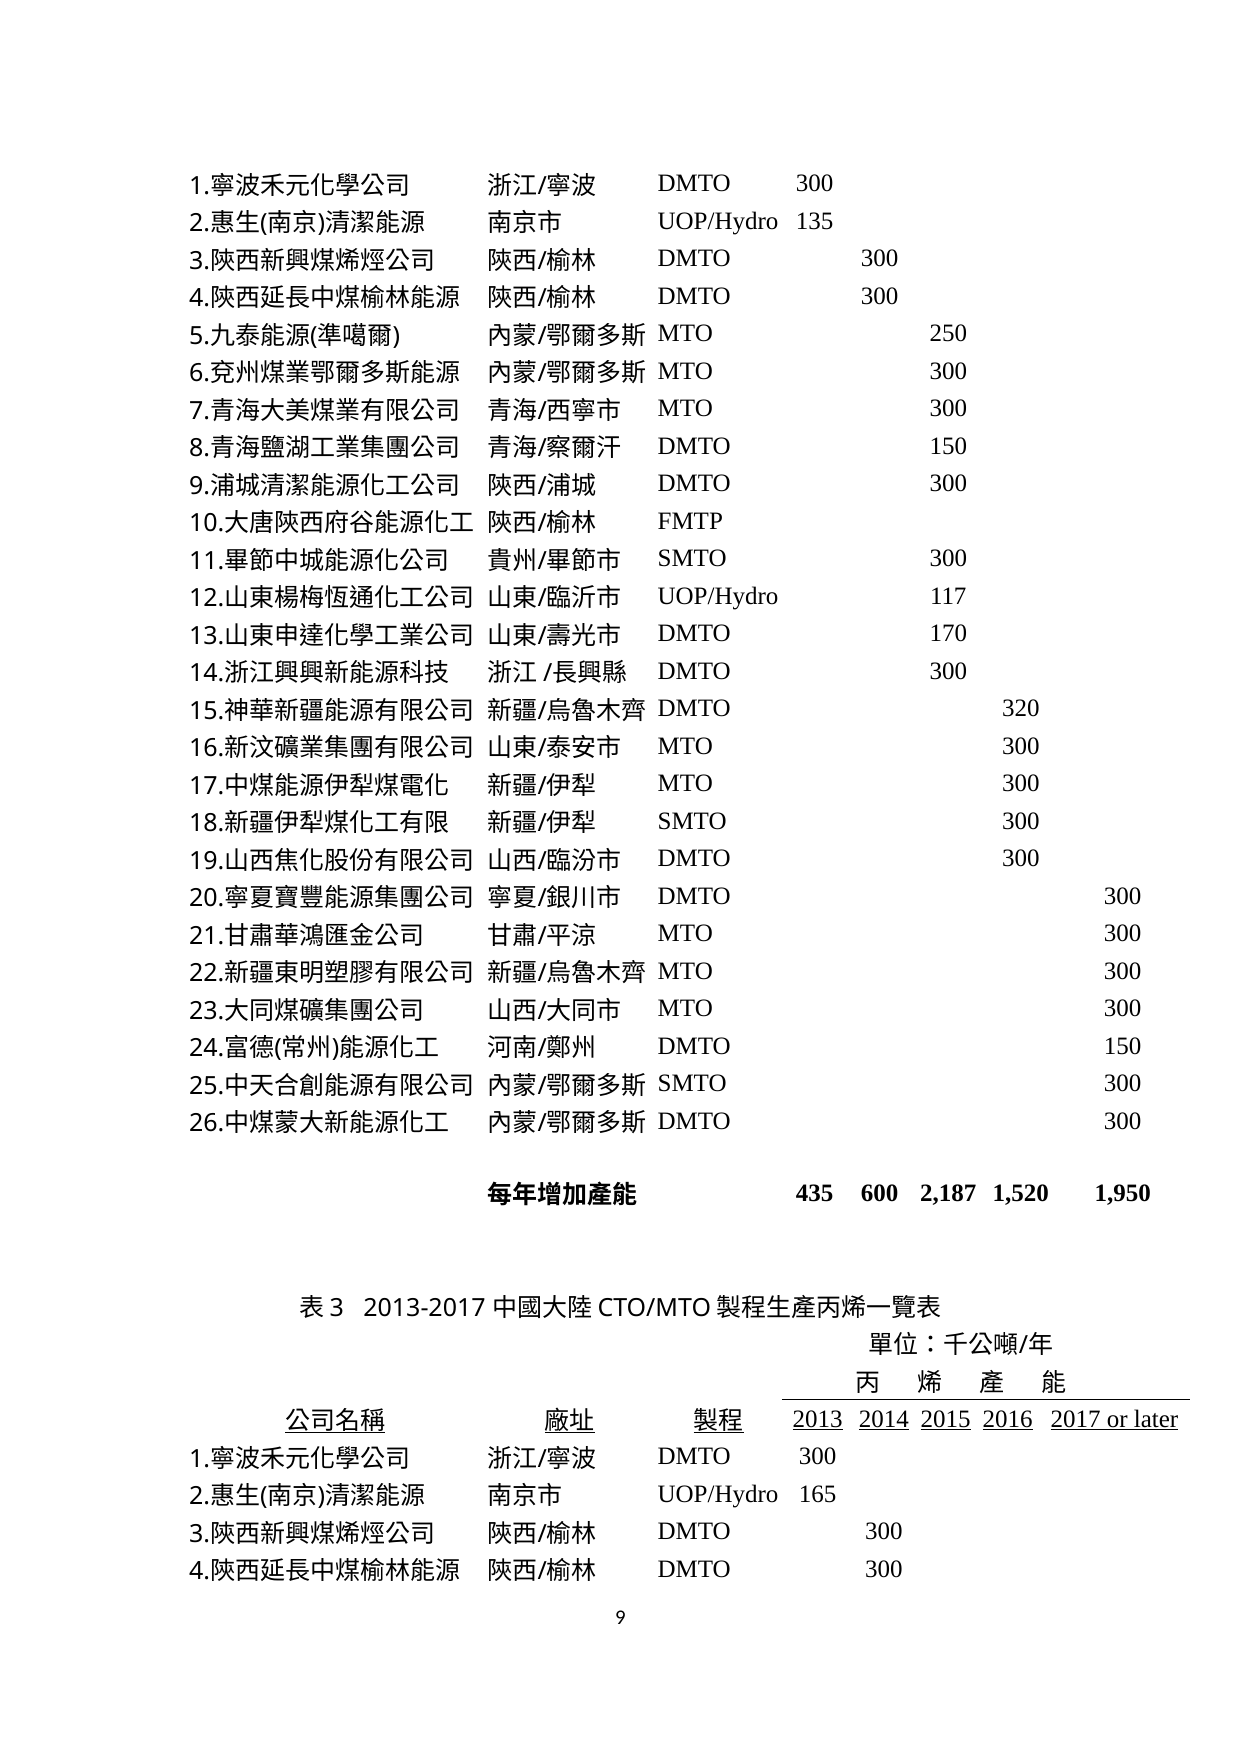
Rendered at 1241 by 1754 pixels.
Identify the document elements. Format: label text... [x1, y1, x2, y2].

table_cell 300 [984, 765, 1057, 802]
table_cell MTO [655, 352, 782, 389]
table_cell [782, 765, 847, 802]
table_cell 山東/泰安市 [484, 727, 654, 764]
table_cell 6.兗州煤業鄂爾多斯能源 [186, 352, 484, 389]
table_cell UOP/Hydro [655, 1475, 782, 1512]
table_cell DMTO [655, 465, 782, 502]
table_cell 1.寧波禾元化學公司 [186, 165, 484, 202]
table_cell [847, 390, 912, 427]
table_cell 2013 [782, 1400, 853, 1437]
table_cell [912, 877, 984, 914]
table_cell [984, 427, 1057, 464]
table_cell 山東/壽光市 [484, 615, 654, 652]
table_cell [847, 502, 912, 539]
table_cell [847, 1027, 912, 1064]
table_cell 22.新疆東明塑膠有限公司 [186, 952, 484, 989]
table_cell 4.陝西延長中煤榆林能源 [186, 1550, 484, 1587]
table_cell 2015 [915, 1400, 976, 1437]
table_cell 300 [1057, 877, 1188, 914]
table_cell [1057, 540, 1188, 577]
table_cell 12.山東楊梅恆通化工公司 [186, 577, 484, 614]
table_cell 2016 [976, 1400, 1038, 1437]
table_cell [915, 1475, 976, 1512]
table_cell [912, 990, 984, 1027]
table_cell [782, 1550, 853, 1587]
table_cell [984, 1102, 1057, 1139]
table_cell 135 [782, 202, 847, 239]
table_cell MTO [655, 765, 782, 802]
table_cell SMTO [655, 540, 782, 577]
table_cell [782, 540, 847, 577]
table_cell 1,520 [984, 1174, 1057, 1211]
table_cell 山西/臨汾市 [484, 840, 654, 877]
table_header [186, 1324, 782, 1361]
table_cell 300 [912, 352, 984, 389]
table_cell [847, 1102, 912, 1139]
table_cell [984, 877, 1057, 914]
table_cell [1057, 577, 1188, 614]
table_cell 寧夏/銀川市 [484, 877, 654, 914]
table_cell 2017 or later [1038, 1400, 1190, 1437]
table_cell [782, 390, 847, 427]
table_cell [912, 1065, 984, 1102]
table_cell [1057, 277, 1188, 314]
table_cell DMTO [655, 427, 782, 464]
table_cell [912, 502, 984, 539]
table_cell [847, 1065, 912, 1102]
table_cell [984, 390, 1057, 427]
table_cell [847, 165, 912, 202]
table_cell [782, 1140, 847, 1174]
table_cell [847, 352, 912, 389]
table_cell 4.陝西延長中煤榆林能源 [186, 277, 484, 314]
table_cell [1057, 502, 1188, 539]
table_cell 浙江/寧波 [484, 1438, 654, 1475]
table_cell 新疆/烏魯木齊 [484, 690, 654, 727]
table_cell [984, 577, 1057, 614]
table_cell 15.神華新疆能源有限公司 [186, 690, 484, 727]
table_cell [782, 1513, 853, 1550]
table_cell [1038, 1550, 1190, 1587]
table_cell 2.惠生(南京)清潔能源 [186, 1475, 484, 1512]
table_cell 內蒙/鄂爾多斯 [484, 352, 654, 389]
table_cell [1057, 1140, 1188, 1174]
table_cell 2.惠生(南京)清潔能源 [186, 202, 484, 239]
table_cell 435 [782, 1174, 847, 1211]
table_cell [782, 915, 847, 952]
table_header [782, 1324, 853, 1361]
table_cell 丙 [853, 1361, 914, 1399]
table_cell 南京市 [484, 202, 654, 239]
table_cell [984, 952, 1057, 989]
table_cell [1057, 202, 1188, 239]
table_cell [484, 1140, 654, 1174]
table_cell DMTO [655, 1438, 782, 1475]
table_cell [984, 540, 1057, 577]
table_cell [912, 165, 984, 202]
table_cell 浙江 /長興縣 [484, 652, 654, 689]
table_cell 300 [853, 1550, 914, 1587]
table_cell 山西/大同市 [484, 990, 654, 1027]
table_cell 2,187 [912, 1174, 984, 1211]
table_cell [847, 652, 912, 689]
table_cell DMTO [655, 840, 782, 877]
table_cell [912, 690, 984, 727]
table_cell [847, 802, 912, 839]
table_cell [847, 315, 912, 352]
table_cell [782, 952, 847, 989]
table_cell DMTO [655, 1027, 782, 1064]
table_cell [984, 652, 1057, 689]
table_cell 南京市 [484, 1475, 654, 1512]
table_cell FMTP [655, 502, 782, 539]
table_cell [186, 1140, 484, 1174]
table_cell [912, 202, 984, 239]
table_cell DMTO [655, 877, 782, 914]
table_cell [984, 1140, 1057, 1174]
table_cell [912, 765, 984, 802]
table_cell DMTO [655, 1550, 782, 1587]
table_cell 24.富德(常州)能源化工 [186, 1027, 484, 1064]
table_cell 17.中煤能源伊犁煤電化 [186, 765, 484, 802]
table_cell UOP/Hydro [655, 202, 782, 239]
table_cell [782, 465, 847, 502]
table_cell [984, 1027, 1057, 1064]
table_cell [912, 802, 984, 839]
table_cell [1057, 165, 1188, 202]
table_cell 山東/臨沂市 [484, 577, 654, 614]
table_cell [1057, 840, 1188, 877]
table_cell [984, 990, 1057, 1027]
table_cell [1057, 240, 1188, 277]
table_cell 300 [1057, 1102, 1188, 1139]
table_cell [1038, 1513, 1190, 1550]
table_cell [984, 240, 1057, 277]
table_cell 23.大同煤礦集團公司 [186, 990, 484, 1027]
table_cell [847, 202, 912, 239]
table_cell [984, 165, 1057, 202]
table_cell [847, 427, 912, 464]
table_cell [847, 765, 912, 802]
table_cell [853, 1475, 914, 1512]
table_cell 150 [1057, 1027, 1188, 1064]
table_cell [655, 1361, 782, 1399]
table_cell [847, 465, 912, 502]
table_cell MTO [655, 990, 782, 1027]
table_cell 廠址 [484, 1399, 654, 1437]
table_cell [1057, 690, 1188, 727]
table_cell DMTO [655, 690, 782, 727]
table_cell [782, 427, 847, 464]
table_cell 貴州/畢節市 [484, 540, 654, 577]
table_cell 能 [1038, 1361, 1190, 1399]
table_cell DMTO [655, 615, 782, 652]
table_cell [912, 727, 984, 764]
table_cell 600 [847, 1174, 912, 1211]
table_cell 陝西/榆林 [484, 1550, 654, 1587]
table_cell 300 [984, 727, 1057, 764]
table_cell 公司名稱 [186, 1399, 484, 1437]
table_cell 300 [782, 1438, 853, 1475]
table_cell [984, 352, 1057, 389]
table_cell [186, 1174, 484, 1211]
table_cell [782, 877, 847, 914]
table_cell [847, 990, 912, 1027]
table_cell [1057, 465, 1188, 502]
table_cell 陝西/榆林 [484, 277, 654, 314]
table_cell DMTO [655, 277, 782, 314]
table_cell MTO [655, 952, 782, 989]
table_cell 10.大唐陝西府谷能源化工 [186, 502, 484, 539]
table_cell MTO [655, 727, 782, 764]
table_cell 製程 [655, 1399, 782, 1437]
table_cell [782, 802, 847, 839]
table_cell 內蒙/鄂爾多斯 [484, 1065, 654, 1102]
table_cell 250 [912, 315, 984, 352]
table_cell 烯 [915, 1361, 976, 1399]
table_cell 11.畢節中城能源化公司 [186, 540, 484, 577]
table_cell [847, 840, 912, 877]
table_cell [976, 1550, 1038, 1587]
table_cell [912, 915, 984, 952]
table_cell 300 [912, 652, 984, 689]
table_cell 每年增加產能 [484, 1174, 654, 1211]
table_cell 新疆/烏魯木齊 [484, 952, 654, 989]
table_cell [984, 915, 1057, 952]
table_cell [484, 1361, 654, 1399]
table_cell DMTO [655, 165, 782, 202]
table_cell [782, 652, 847, 689]
table_cell [847, 1140, 912, 1174]
table_cell 300 [912, 390, 984, 427]
table_cell 青海/西寧市 [484, 390, 654, 427]
table_cell [984, 315, 1057, 352]
table_cell [782, 1065, 847, 1102]
table_cell 16.新汶礦業集團有限公司 [186, 727, 484, 764]
table_cell [782, 1361, 853, 1399]
table_cell [847, 952, 912, 989]
table_cell SMTO [655, 1065, 782, 1102]
table_cell [1057, 390, 1188, 427]
table_cell [847, 577, 912, 614]
table_cell [1057, 352, 1188, 389]
table_cell [1057, 765, 1188, 802]
table_cell 300 [912, 465, 984, 502]
table_cell SMTO [655, 802, 782, 839]
table_cell [782, 240, 847, 277]
table_cell [984, 465, 1057, 502]
table_cell [782, 840, 847, 877]
table_cell 1.寧波禾元化學公司 [186, 1438, 484, 1475]
table_cell [782, 615, 847, 652]
table_cell [984, 277, 1057, 314]
table_cell UOP/Hydro [655, 577, 782, 614]
table_cell 產 [976, 1361, 1038, 1399]
table_cell DMTO [655, 1513, 782, 1550]
table_cell 青海/察爾汗 [484, 427, 654, 464]
table_cell 300 [912, 540, 984, 577]
table_cell [984, 502, 1057, 539]
table_cell [912, 840, 984, 877]
table_cell 河南/鄭州 [484, 1027, 654, 1064]
table_cell [976, 1475, 1038, 1512]
table_cell 內蒙/鄂爾多斯 [484, 1102, 654, 1139]
table_cell 165 [782, 1475, 853, 1512]
table_cell 21.甘肅華鴻匯金公司 [186, 915, 484, 952]
table_cell 1,950 [1057, 1174, 1188, 1211]
table_cell 170 [912, 615, 984, 652]
table_cell 26.中煤蒙大新能源化工 [186, 1102, 484, 1139]
table_cell 300 [847, 240, 912, 277]
table_cell [853, 1438, 914, 1475]
text 表3 2013-2017 中國大陸CTO/MTO製程生產丙烯一覽表 [187, 1286, 1053, 1324]
table_cell 13.山東申達化學工業公司 [186, 615, 484, 652]
table_cell [782, 315, 847, 352]
table_cell [912, 1027, 984, 1064]
table_cell 18.新疆伊犁煤化工有限 [186, 802, 484, 839]
table_cell 20.寧夏寶豐能源集團公司 [186, 877, 484, 914]
table_cell [984, 1065, 1057, 1102]
table_cell [912, 1102, 984, 1139]
table_cell 甘肅/平涼 [484, 915, 654, 952]
table_cell [782, 352, 847, 389]
table_cell 300 [847, 277, 912, 314]
table_cell [1057, 427, 1188, 464]
table_cell MTO [655, 390, 782, 427]
table_cell [912, 1140, 984, 1174]
table_cell 300 [853, 1513, 914, 1550]
table_cell [782, 577, 847, 614]
table_cell 9.浦城清潔能源化工公司 [186, 465, 484, 502]
table_cell 117 [912, 577, 984, 614]
table_cell 7.青海大美煤業有限公司 [186, 390, 484, 427]
table_cell 3.陝西新興煤烯烴公司 [186, 240, 484, 277]
table_cell [1057, 315, 1188, 352]
table_cell [782, 727, 847, 764]
table_cell [915, 1438, 976, 1475]
table_cell [782, 990, 847, 1027]
table_cell [782, 1027, 847, 1064]
table_cell 14.浙江興興新能源科技 [186, 652, 484, 689]
table_cell 25.中天合創能源有限公司 [186, 1065, 484, 1102]
table_cell 陝西/榆林 [484, 240, 654, 277]
table_cell 陝西/榆林 [484, 502, 654, 539]
table_cell [847, 690, 912, 727]
table_cell [1038, 1438, 1190, 1475]
table_cell DMTO [655, 1102, 782, 1139]
table_cell [847, 540, 912, 577]
table_cell 陝西/浦城 [484, 465, 654, 502]
table_cell [655, 1140, 782, 1174]
table_cell [1057, 802, 1188, 839]
table_cell [912, 240, 984, 277]
table_cell 320 [984, 690, 1057, 727]
table_cell 浙江/寧波 [484, 165, 654, 202]
table_cell DMTO [655, 652, 782, 689]
table_cell [782, 502, 847, 539]
table_cell MTO [655, 315, 782, 352]
table_cell MTO [655, 915, 782, 952]
table_cell [1038, 1475, 1190, 1512]
table_cell [1057, 727, 1188, 764]
table_cell [912, 277, 984, 314]
table_cell [976, 1513, 1038, 1550]
table_cell 300 [1057, 915, 1188, 952]
table_cell [782, 277, 847, 314]
table_cell 300 [1057, 1065, 1188, 1102]
table_cell DMTO [655, 240, 782, 277]
table_cell [782, 690, 847, 727]
table_cell [1057, 615, 1188, 652]
table_cell 300 [782, 165, 847, 202]
table_cell [984, 615, 1057, 652]
table_cell [915, 1513, 976, 1550]
table_cell [1057, 652, 1188, 689]
table_cell 300 [1057, 990, 1188, 1027]
table_cell 5.九泰能源(準噶爾) [186, 315, 484, 352]
table_cell 150 [912, 427, 984, 464]
table_cell [782, 1102, 847, 1139]
table_cell [912, 952, 984, 989]
table_cell [847, 615, 912, 652]
table_cell [186, 1361, 484, 1399]
table_cell 8.青海鹽湖工業集團公司 [186, 427, 484, 464]
table_cell 3.陝西新興煤烯烴公司 [186, 1513, 484, 1550]
table_cell 300 [984, 840, 1057, 877]
table_cell 300 [984, 802, 1057, 839]
table_cell [984, 202, 1057, 239]
table_cell 內蒙/鄂爾多斯 [484, 315, 654, 352]
table_cell 2014 [853, 1400, 914, 1437]
table_cell 新疆/伊犁 [484, 765, 654, 802]
table_cell 19.山西焦化股份有限公司 [186, 840, 484, 877]
table_cell [655, 1174, 782, 1211]
table_cell [915, 1550, 976, 1587]
table_cell [847, 915, 912, 952]
table_cell [847, 877, 912, 914]
table_header 單位：千公噸/年 [853, 1324, 1190, 1361]
table_cell 300 [1057, 952, 1188, 989]
table_cell 新疆/伊犁 [484, 802, 654, 839]
table_cell 陝西/榆林 [484, 1513, 654, 1550]
table_cell [847, 727, 912, 764]
table_cell [976, 1438, 1038, 1475]
